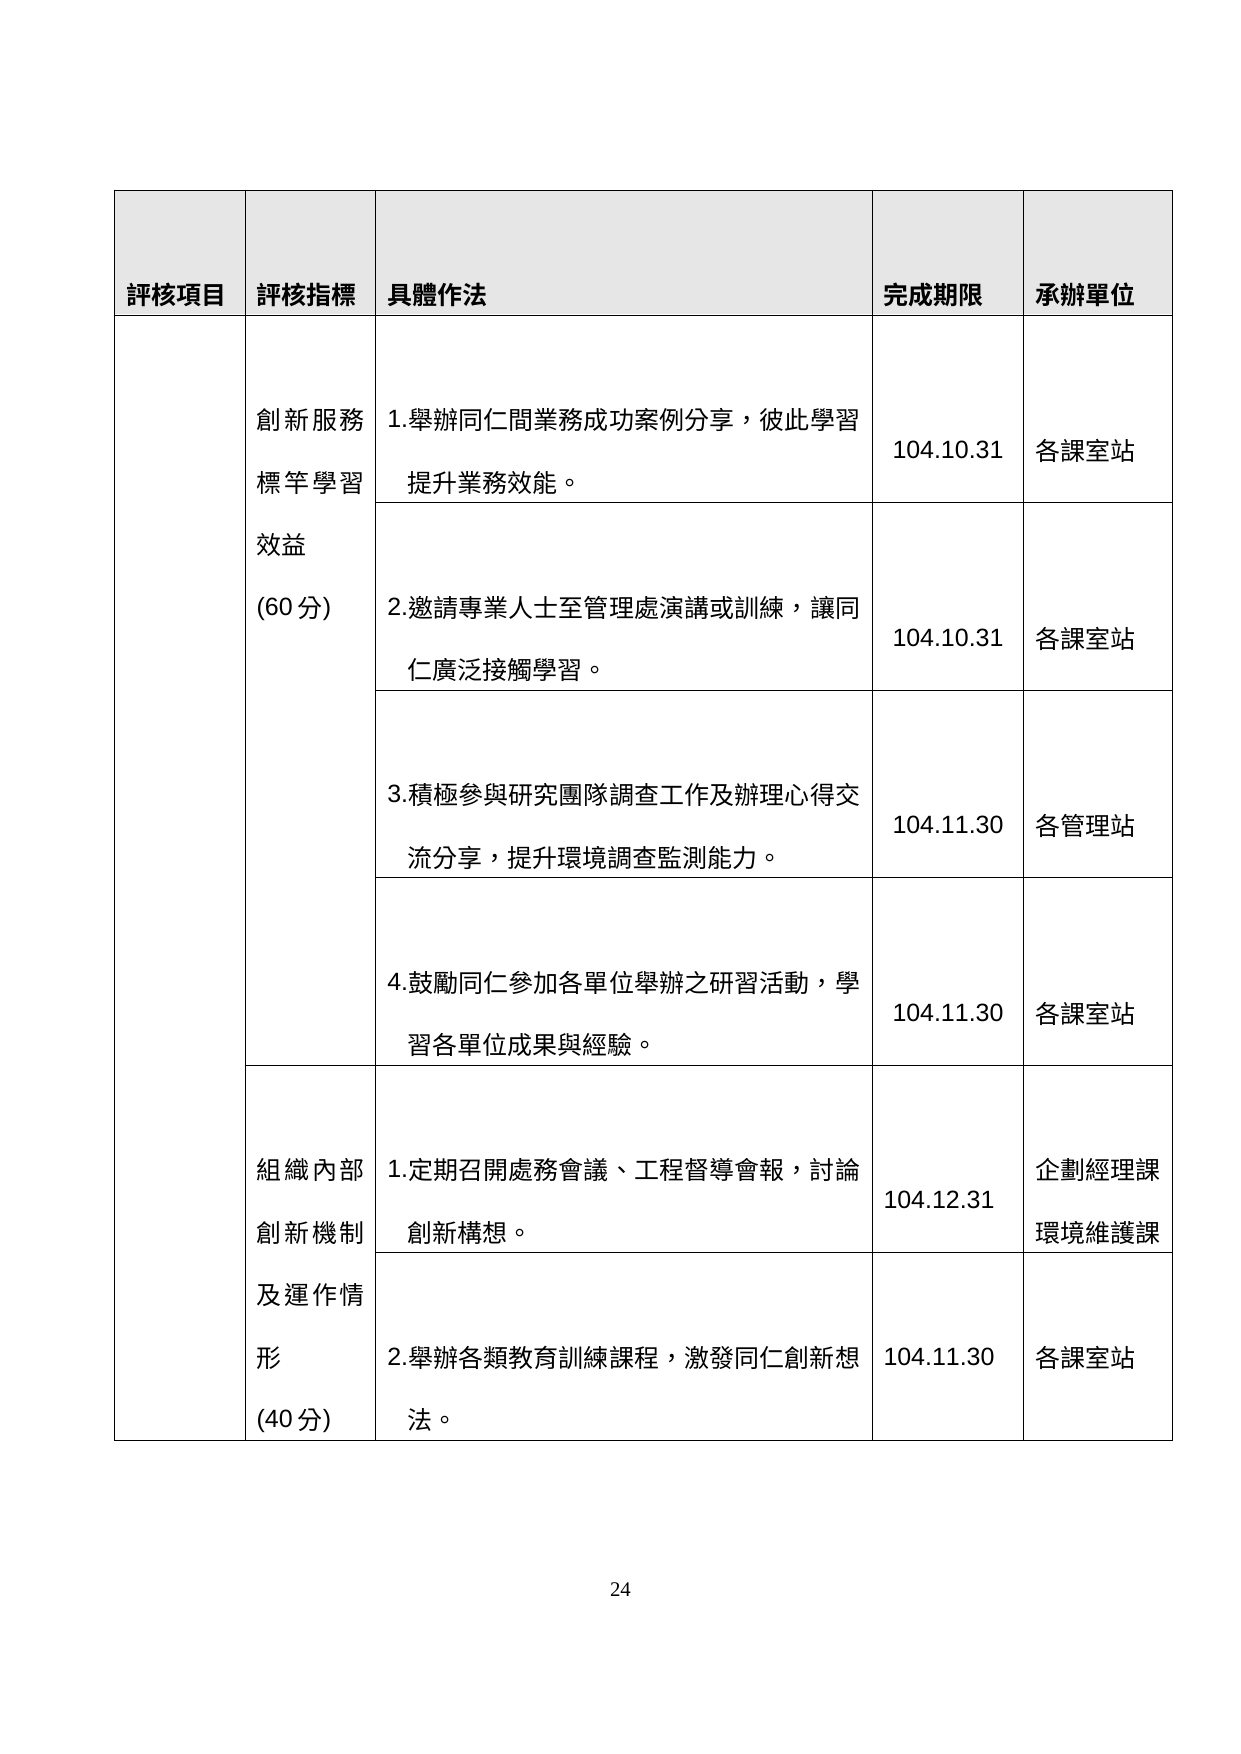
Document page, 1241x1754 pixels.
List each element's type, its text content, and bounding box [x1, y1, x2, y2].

table_cell 各課室站 [1024, 878, 1172, 1064]
table_cell 1.定期召開處務會議、工程督導會報，討論創新構想。 [376, 1066, 872, 1252]
table_cell 各課室站 [1024, 316, 1172, 502]
table_cell 創新服務標竿學習效益 (60分) [246, 316, 375, 1064]
table_cell 3.積極參與研究團隊調查工作及辦理心得交流分享，提升環境調查監測能力。 [376, 691, 872, 877]
table_cell 4.鼓勵同仁參加各單位舉辦之研習活動，學習各單位成果與經驗。 [376, 878, 872, 1064]
table_cell 104.11.30 [873, 691, 1023, 877]
table_cell 各課室站 [1024, 1253, 1172, 1439]
table_cell 各課室站 [1024, 503, 1172, 689]
table_cell 104.11.30 [873, 1253, 1023, 1439]
table_header 具體作法 [376, 191, 872, 314]
table_header 評核項目 [115, 191, 245, 314]
table_cell 104.11.30 [873, 878, 1023, 1064]
table_cell 企劃經理課 環境維護課 [1024, 1066, 1172, 1252]
table_cell 104.10.31 [873, 316, 1023, 502]
table_cell 2.舉辦各類教育訓練課程，激發同仁創新想法。 [376, 1253, 872, 1439]
table_cell 104.12.31 [873, 1066, 1023, 1252]
table_cell 1.舉辦同仁間業務成功案例分享，彼此學習提升業務效能。 [376, 316, 872, 502]
table_cell 組織內部創新機制及運作情形 (40分) [246, 1066, 375, 1439]
table_cell [115, 316, 245, 1439]
table_cell 104.10.31 [873, 503, 1023, 689]
table_header 評核指標 [246, 191, 375, 314]
table_header 承辦單位 [1024, 191, 1172, 314]
table_cell 2.邀請專業人士至管理處演講或訓練，讓同仁廣泛接觸學習。 [376, 503, 872, 689]
table_header 完成期限 [873, 191, 1023, 314]
table_cell 各管理站 [1024, 691, 1172, 877]
